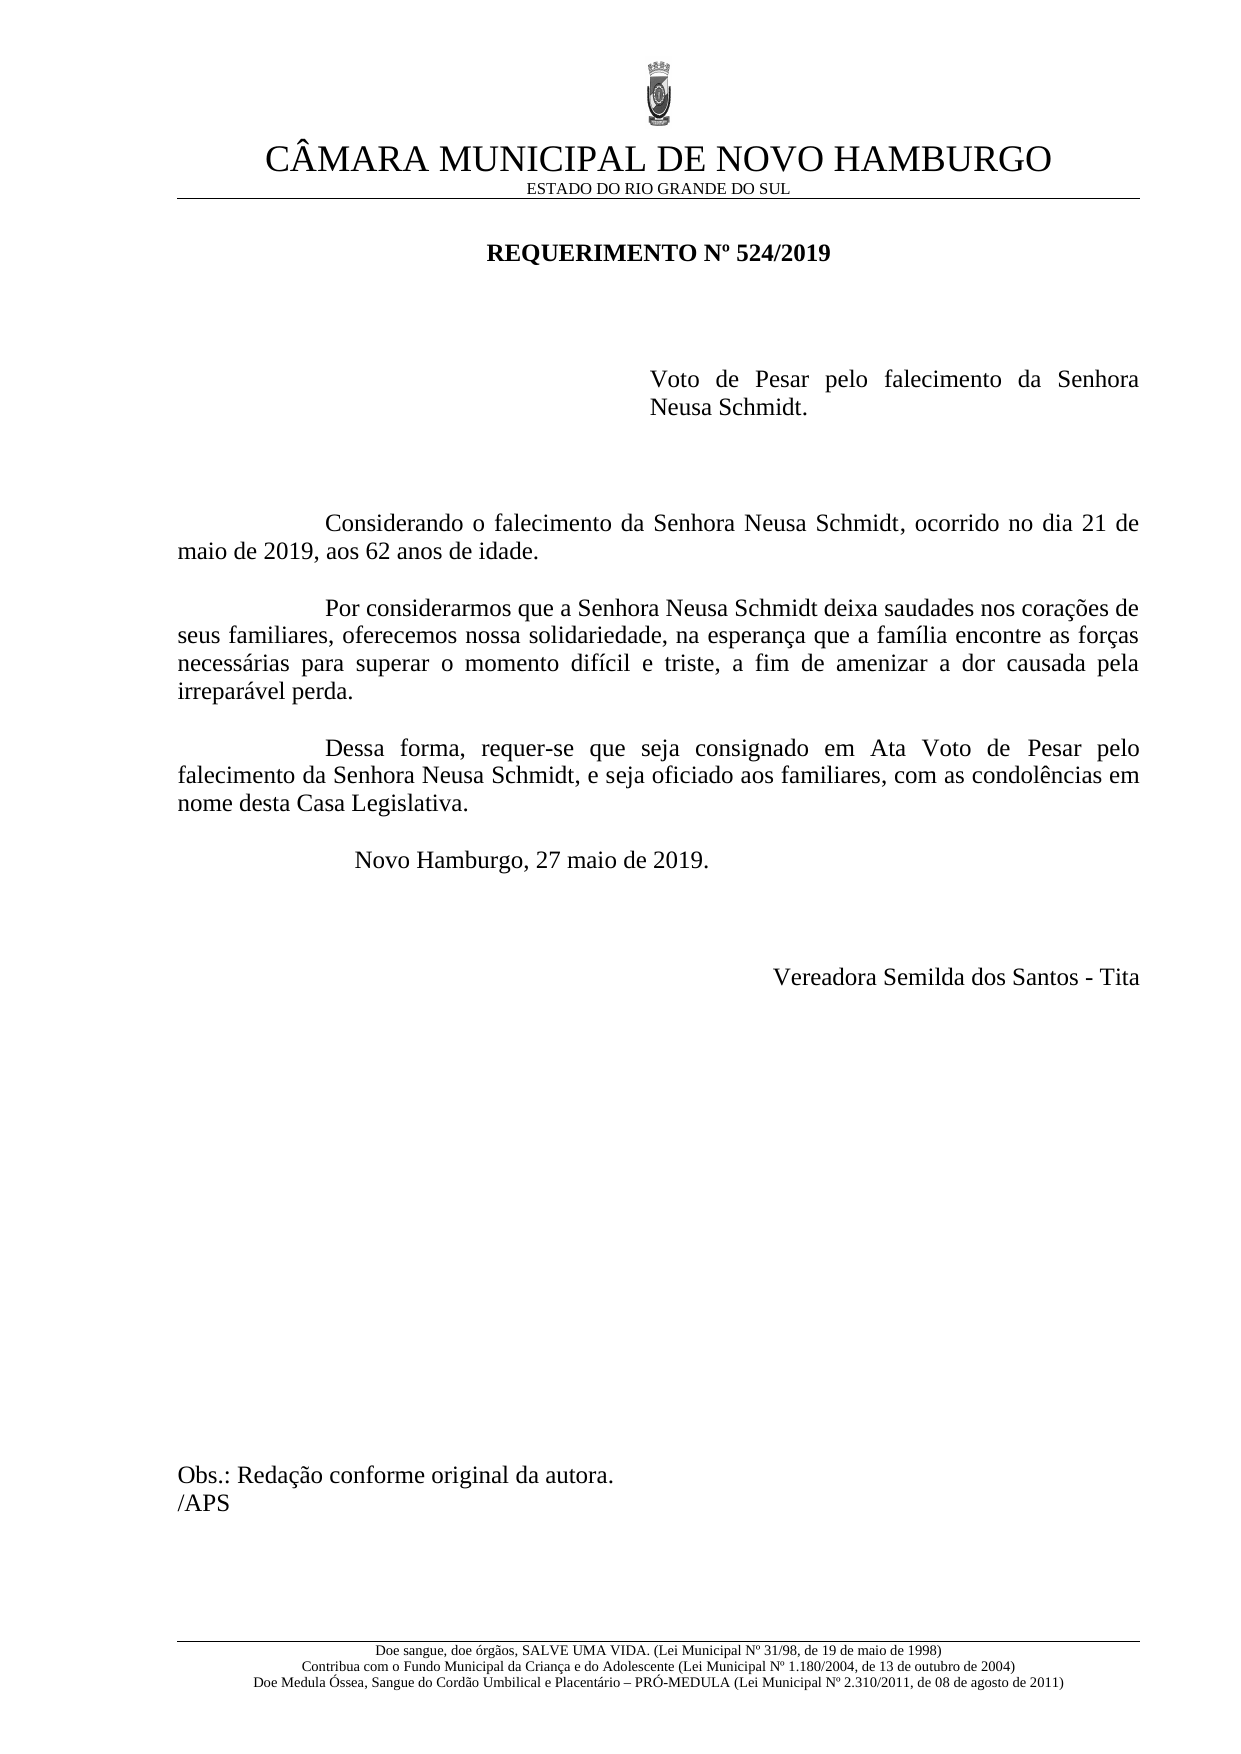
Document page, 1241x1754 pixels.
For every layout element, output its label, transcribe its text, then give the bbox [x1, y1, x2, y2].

text /APS [177, 1489, 1140, 1517]
text Por considerarmos que a Senhora Neusa Schmidt deixa saudades nos corações de seus familiares, oferecemos nossa solidariedade, na esperança que a família encontre as forças necessárias para superar o momento difícil e triste, a fim de amenizar a dor causada pela irreparável perda. [177, 594, 1140, 705]
title REQUERIMENTO Nº 524/2019 [177, 239, 1140, 266]
text Dessa forma, requer-se que seja consignado em Ata Voto de Pesar pelo falecimento da Senhora Neusa Schmidt, e seja oficiado aos familiares, com as condolências em nome desta Casa Legislativa. [177, 734, 1140, 817]
text Considerando o falecimento da Senhora Neusa Schmidt, ocorrido no dia 21 de maio de 2019, aos 62 anos de idade. [177, 509, 1140, 565]
text Voto de Pesar pelo falecimento da Senhora Neusa Schmidt. [649, 365, 1140, 421]
text Obs.: Redação conforme original da autora. [177, 1462, 1140, 1489]
text Vereadora Semilda dos Santos - Tita [177, 963, 1140, 991]
text Novo Hamburgo, 27 maio de 2019. [177, 847, 1140, 874]
